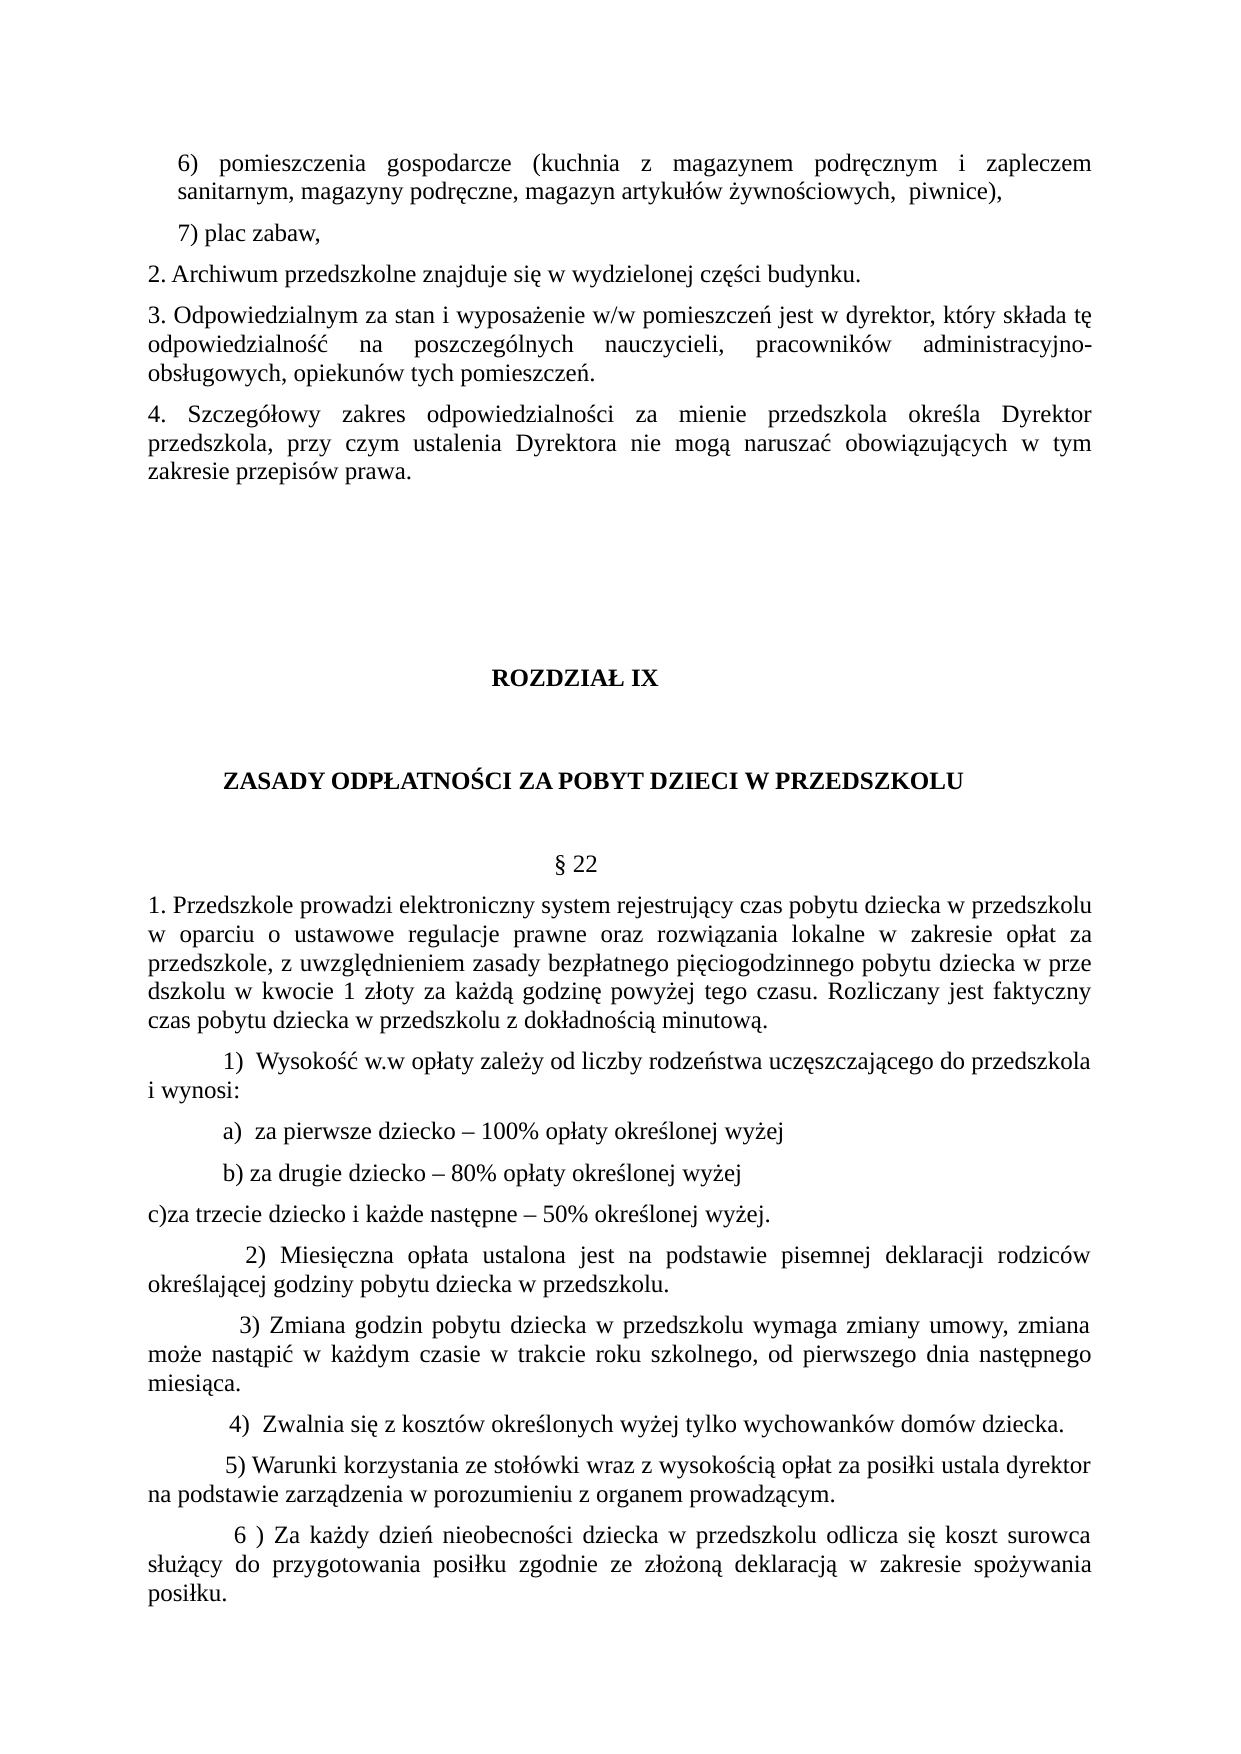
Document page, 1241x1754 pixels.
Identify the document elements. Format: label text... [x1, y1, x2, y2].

text 1. Przedszkole prowadzi elektroniczny system rejestrujący czas pobytu dziecka w przedszkolu w oparciu o ustawowe regulacje prawne oraz rozwiązania lokalne w zakresie opłat za przedszkole, z uwzględnieniem zasady bezpłatnego pięciogodzinnego pobytu dziecka w prze dszkolu w kwocie 1 złoty za każdą godzinę powyżej tego czasu. Rozliczany jest faktyczny czas pobytu dziecka w przedszkolu z dokładnością minutową. [148, 890, 1093, 1034]
text a) za pierwsze dziecko – 100% opłaty określonej wyżej [148, 1116, 1093, 1145]
list ROZDZIAŁ IX [260, 663, 1093, 692]
text 2. Archiwum przedszkolne znajduje się w wydzielonej części budynku. [148, 259, 1093, 288]
text 4. Szczegółowy zakres odpowiedzialności za mienie przedszkola określa Dyrektor przedszkola, przy czym ustalenia Dyrektora nie mogą naruszać obowiązujących w tym zakresie przepisów prawa. [148, 399, 1093, 485]
text 6 ) Za każdy dzień nieobecności dziecka w przedszkolu odlicza się koszt surowca służący do przygotowania posiłku zgodnie ze złożoną deklaracją w zakresie spożywania posiłku. [148, 1520, 1093, 1606]
text 3. Odpowiedzialnym za stan i wyposażenie w/w pomieszczeń jest w dyrektor, który składa tę odpowiedzialność na poszczególnych nauczycieli, pracowników administracyjno-obsługowych, opiekunów tych pomieszczeń. [148, 300, 1093, 386]
text 1) Wysokość w.w opłaty zależy od liczby rodzeństwa uczęszczającego do przedszkola i wynosi: [148, 1046, 1093, 1104]
text 5) Warunki korzystania ze stołówki wraz z wysokością opłat za posiłki ustala dyrektor na podstawie zarządzenia w porozumieniu z organem prowadzącym. [148, 1450, 1093, 1508]
text b) za drugie dziecko – 80% opłaty określonej wyżej [148, 1158, 1093, 1186]
text 6) pomieszczenia gospodarcze (kuchnia z magazynem podręcznym i zapleczem sanitarnym, magazyny podręczne, magazyn artykułów żywnościowych, piwnice), [177, 148, 1093, 205]
text 3) Zmiana godzin pobytu dziecka w przedszkolu wymaga zmiany umowy, zmiana może nastąpić w każdym czasie w trakcie roku szkolnego, od pierwszego dnia następnego miesiąca. [148, 1310, 1093, 1396]
text 7) plac zabaw, [177, 218, 1093, 246]
list za trzecie dziecko i każde następne – 50% określonej wyżej. [148, 1199, 1093, 1228]
text 2) Miesięczna opłata ustalona jest na podstawie pisemnej deklaracji rodziców określającej godziny pobytu dziecka w przedszkolu. [148, 1240, 1093, 1298]
text ZASADY ODPŁATNOŚCI ZA POBYT DZIECI W PRZEDSZKOLU [148, 766, 1093, 795]
text 4) Zwalnia się z kosztów określonych wyżej tylko wychowanków domów dziecka. [148, 1409, 1093, 1438]
text § 22 [148, 849, 1093, 878]
